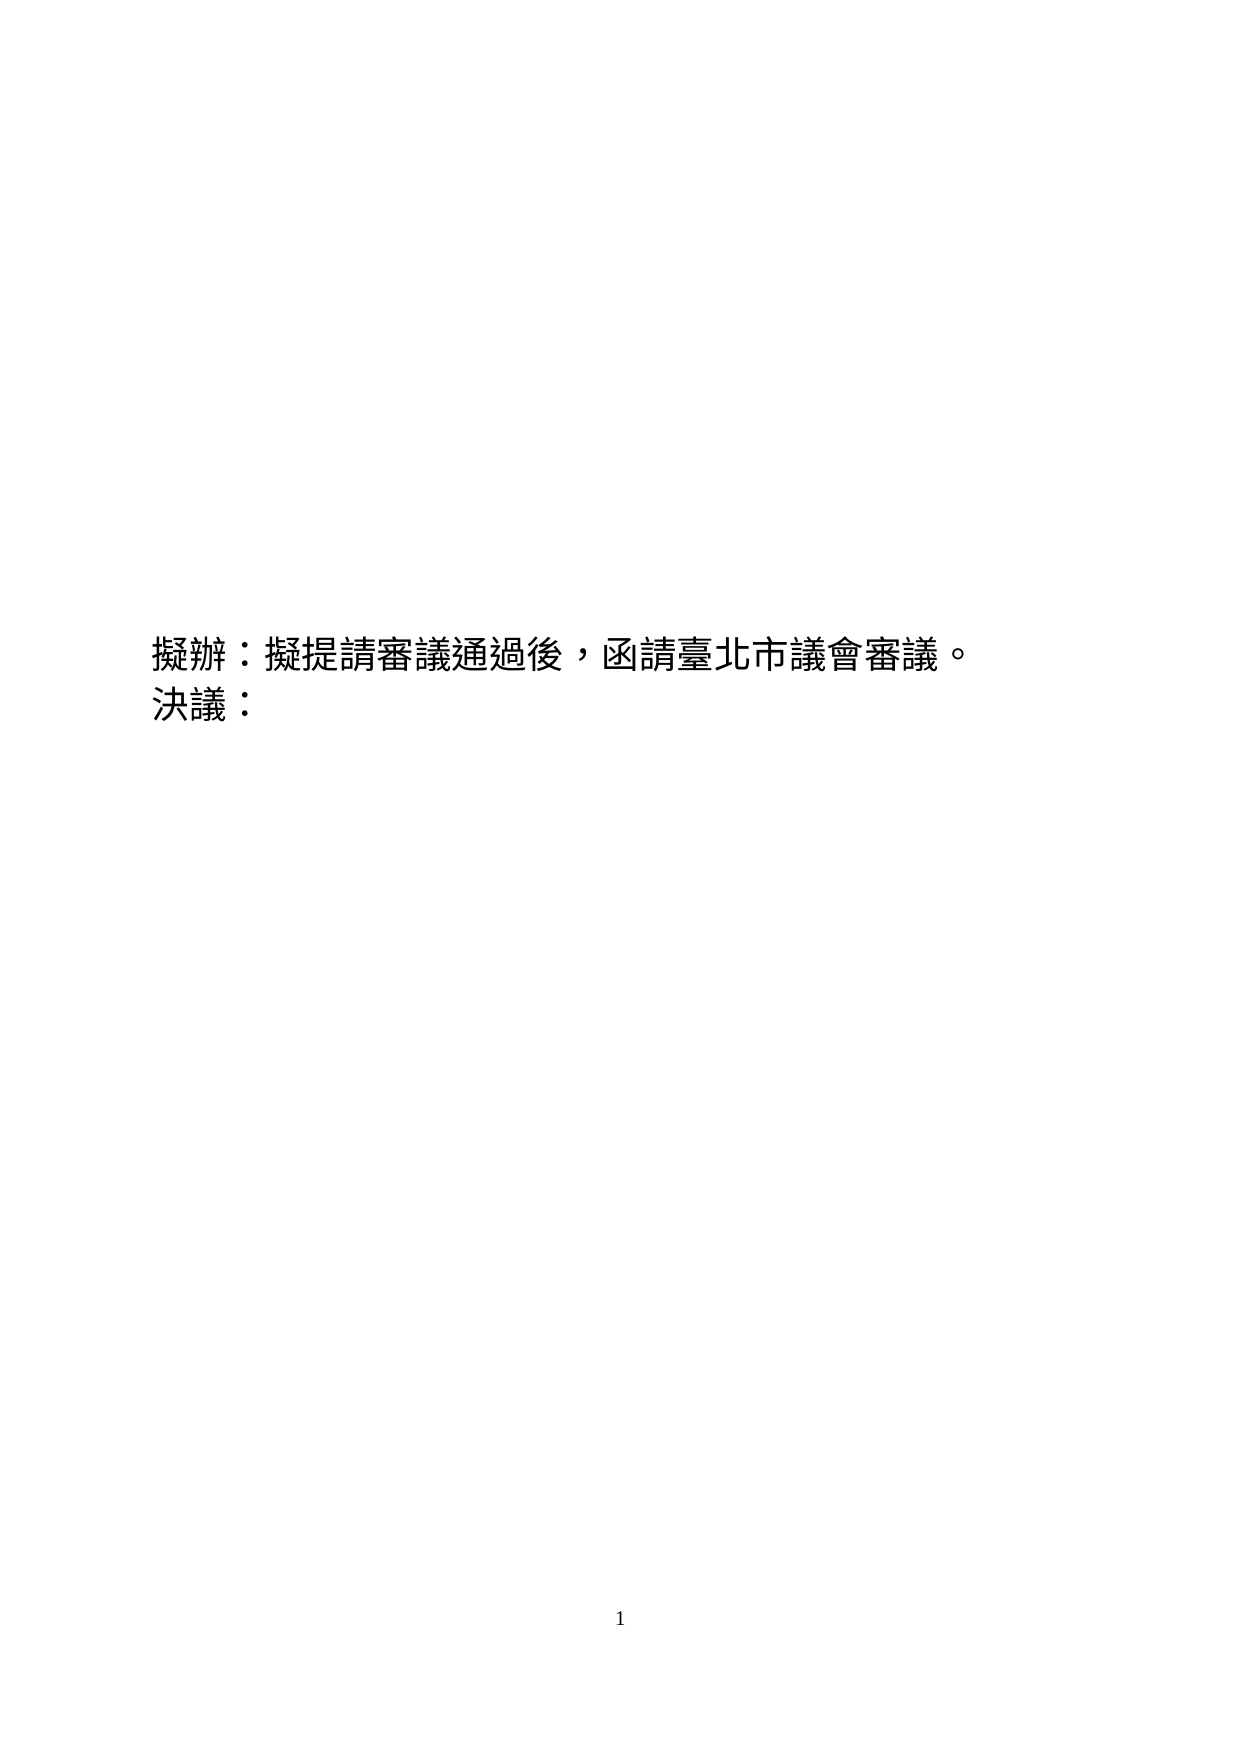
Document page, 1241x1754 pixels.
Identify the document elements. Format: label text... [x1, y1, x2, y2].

text 擬辦：擬提請審議通過後，函請臺北市議會審議。 [151, 629, 1089, 679]
text 決議： [151, 679, 1089, 729]
